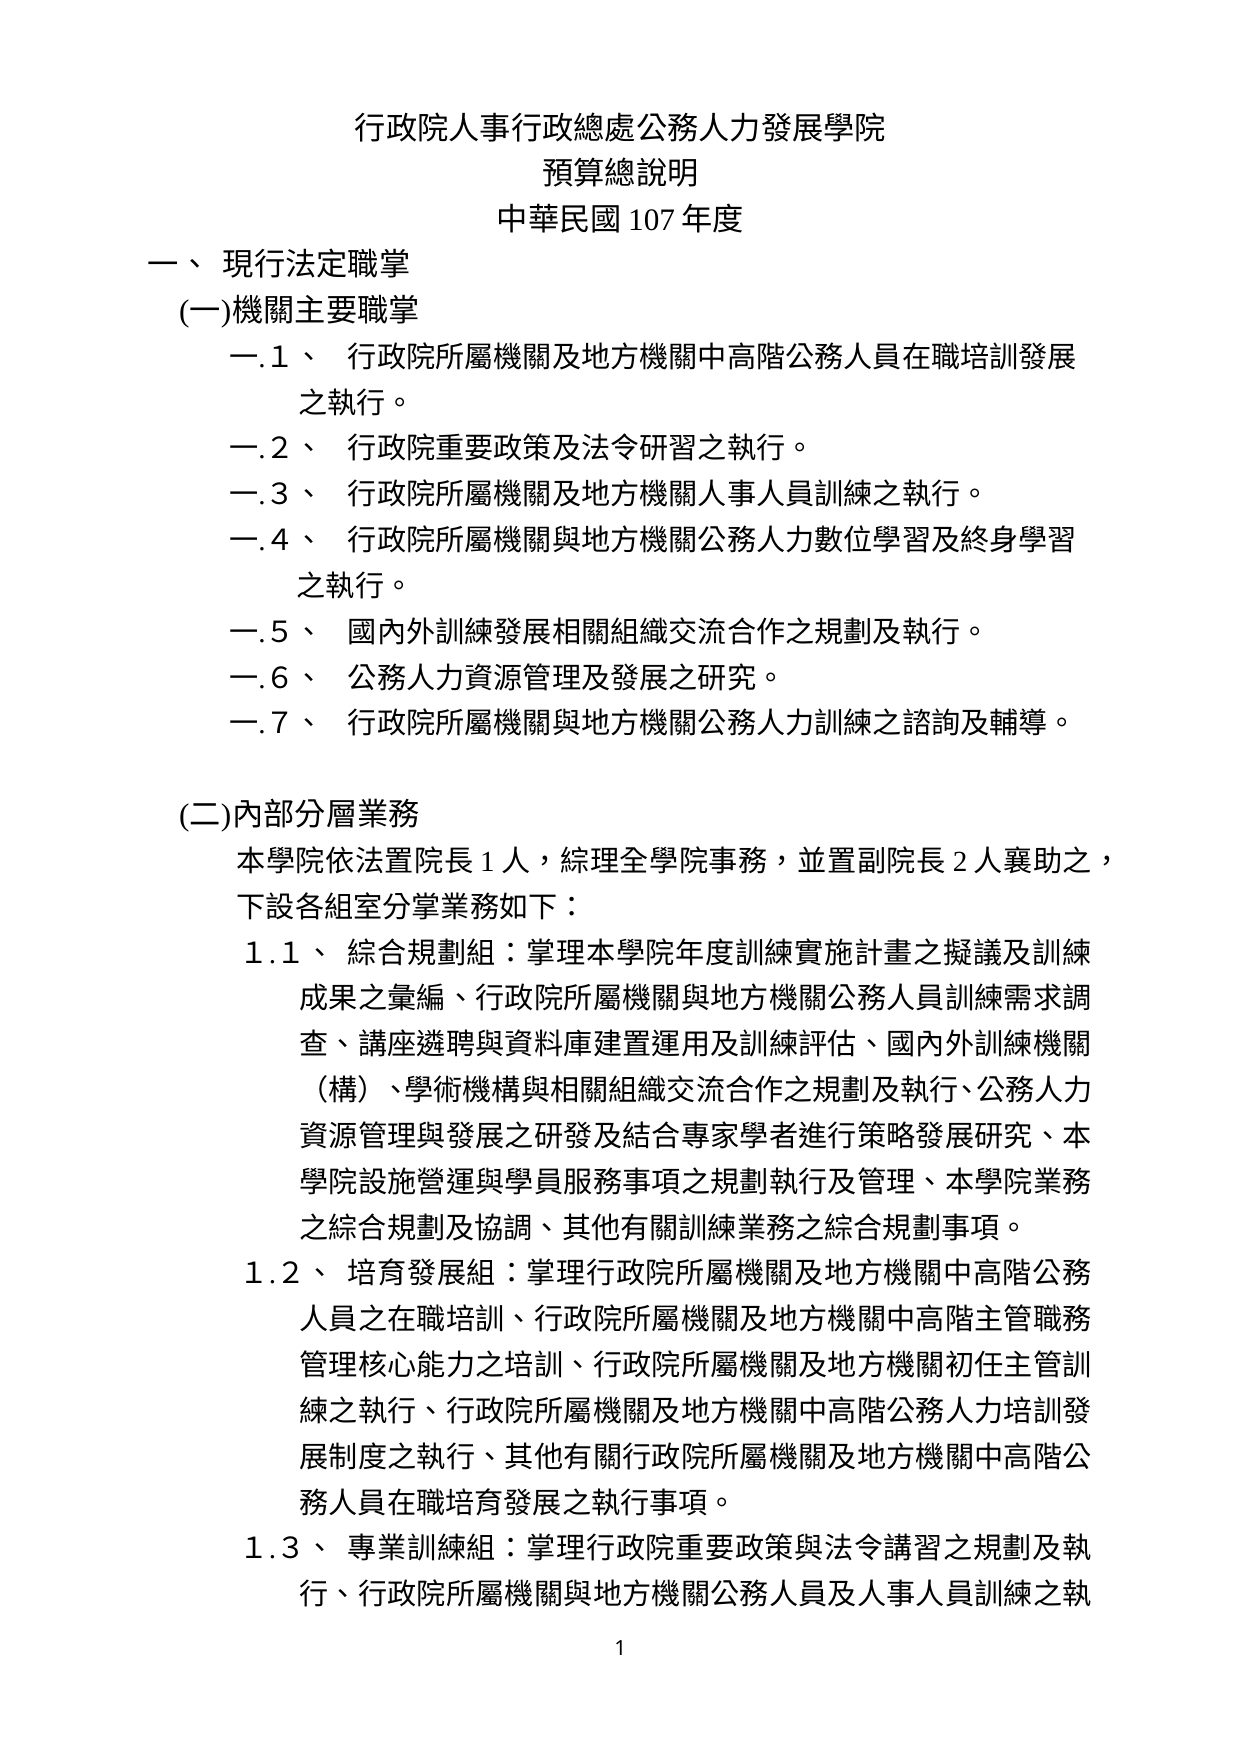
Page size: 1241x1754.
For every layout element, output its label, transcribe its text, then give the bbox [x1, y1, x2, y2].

list 行政院重要政策及法令研習之執行。 [229, 422, 1092, 468]
list 行政院所屬機關及地方機關中高階公務人員在職培訓發展之執行。 [229, 331, 1092, 422]
list 行政院所屬機關及地方機關人事人員訓練之執行。 [229, 468, 1092, 514]
text 本學院依法置院長1人，綜理全學院事務，並置副院長2人襄助之，下設各組室分掌業務如下： [236, 835, 1092, 926]
list 機關主要職掌 [179, 285, 1092, 331]
list 現行法定職掌 [148, 239, 1092, 285]
list 專業訓練組：掌理行政院重要政策與法令講習之規劃及執行、行政院所屬機關與地方機關公務人員及人事人員訓練之執 [239, 1522, 1092, 1614]
list 綜合規劃組：掌理本學院年度訓練實施計畫之擬議及訓練成果之彙編、行政院所屬機關與地方機關公務人員訓練需求調查、講座遴聘與資料庫建置運用及訓練評估、國內外訓練機關（構）、學術機構與相關組織交流合作之規劃及執行、公務人力資源管理與發展之研發及結合專家學者進行策略發展研究、本學院設施營運與學員服務事項之規劃執行及管理、本學院業務之綜合規劃及協調、其他有關訓練業務之綜合規劃事項。 [239, 926, 1092, 1247]
list 行政院所屬機關與地方機關公務人力數位學習及終身學習之執行。 [229, 514, 1092, 606]
list 內部分層業務 [179, 789, 1092, 835]
list 培育發展組：掌理行政院所屬機關及地方機關中高階公務人員之在職培訓、行政院所屬機關及地方機關中高階主管職務管理核心能力之培訓、行政院所屬機關及地方機關初任主管訓練之執行、行政院所屬機關及地方機關中高階公務人力培訓發展制度之執行、其他有關行政院所屬機關及地方機關中高階公務人員在職培育發展之執行事項。 [239, 1247, 1092, 1522]
list 行政院所屬機關與地方機關公務人力訓練之諮詢及輔導。 [229, 697, 1092, 743]
list 公務人力資源管理及發展之研究。 [229, 651, 1092, 697]
list 國內外訓練發展相關組織交流合作之規劃及執行。 [229, 606, 1092, 651]
